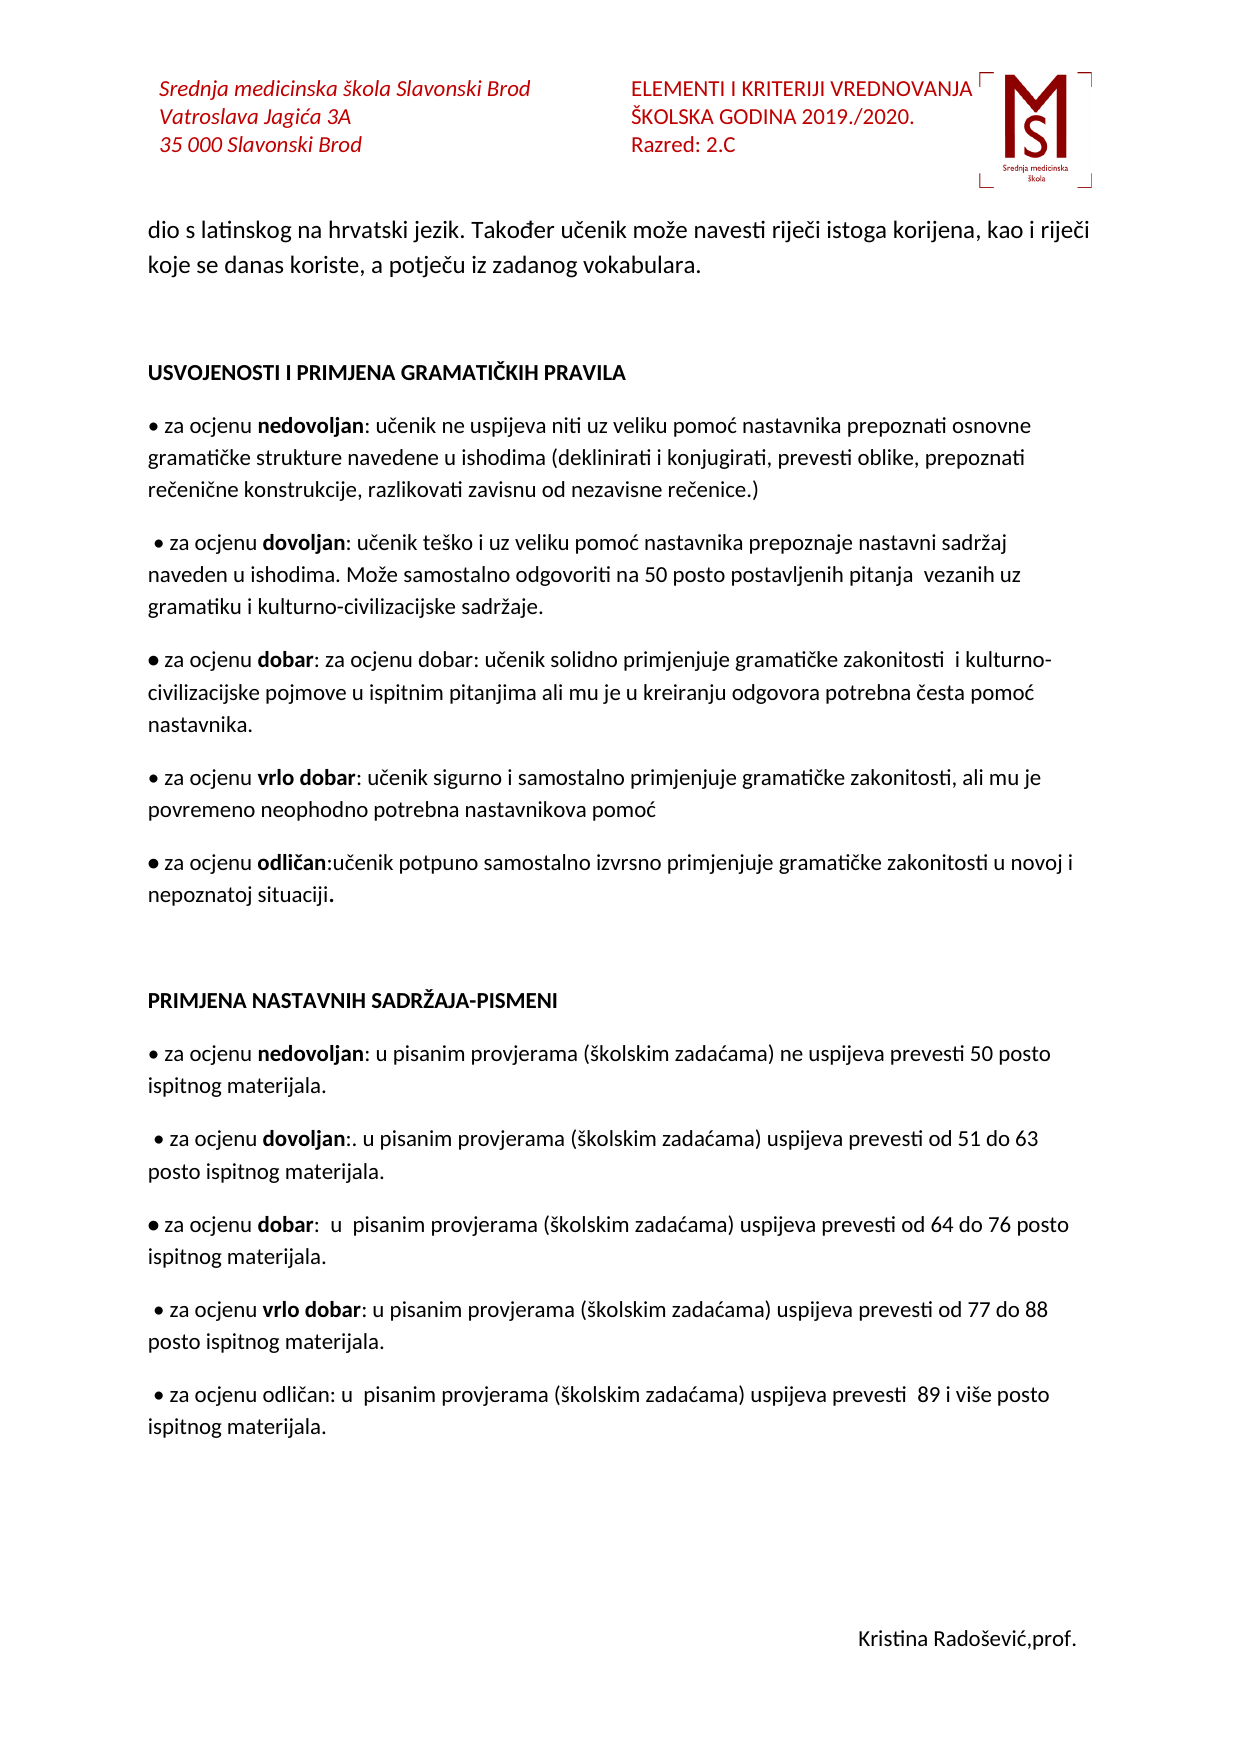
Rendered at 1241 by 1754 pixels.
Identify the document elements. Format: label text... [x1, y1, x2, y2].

text • za ocjenu dobar: za ocjenu dobar: učenik solidno primjenjuje gramatičke zakonitosti i kulturno-civilizacijske pojmove u ispitnim pitanjima ali mu je u kreiranju odgovora potrebna česta pomoć nastavnika. [148, 646, 1093, 738]
text Kristina Radošević,prof. [148, 1624, 1093, 1652]
text • za ocjenu odličan:učenik potpuno samostalno izvrsno primjenjuje gramatičke zakonitosti u novoj i nepoznatoj situaciji. [148, 848, 1093, 908]
text • za ocjenu vrlo dobar: učenik sigurno i samostalno primjenjuje gramatičke zakonitosti, ali mu je povremeno neophodno potrebna nastavnikova pomoć [148, 763, 1093, 823]
text dio s latinskog na hrvatski jezik. Također učenik može navesti riječi istoga korijena, kao i riječi koje se danas koriste, a potječu iz zadanog vokabulara. [148, 214, 1093, 279]
text • za ocjenu vrlo dobar: u pisanim provjerama (školskim zadaćama) uspijeva prevesti od 77 do 88 posto ispitnog materijala. [148, 1295, 1093, 1355]
text • za ocjenu odličan: u pisanim provjerama (školskim zadaćama) uspijeva prevesti 89 i više posto ispitnog materijala. [148, 1380, 1093, 1440]
text • za ocjenu dovoljan: učenik teško i uz veliku pomoć nastavnika prepoznaje nastavni sadržaj naveden u ishodima. Može samostalno odgovoriti na 50 posto postavljenih pitanja vezanih uz gramatiku i kulturno-civilizacijske sadržaje. [148, 528, 1093, 621]
text PRIMJENA NASTAVNIH SADRŽAJA-PISMENI [148, 986, 1093, 1014]
text • za ocjenu dovoljan:. u pisanim provjerama (školskim zadaćama) uspijeva prevesti od 51 do 63 posto ispitnog materijala. [148, 1124, 1093, 1185]
text • za ocjenu nedovoljan: u pisanim provjerama (školskim zadaćama) ne uspijeva prevesti 50 posto ispitnog materijala. [148, 1039, 1093, 1099]
text USVOJENOSTI I PRIMJENA GRAMATIČKIH PRAVILA [148, 358, 1093, 386]
text • za ocjenu dobar: u pisanim provjerama (školskim zadaćama) uspijeva prevesti od 64 do 76 posto ispitnog materijala. [148, 1210, 1093, 1270]
text • za ocjenu nedovoljan: učenik ne uspijeva niti uz veliku pomoć nastavnika prepoznati osnovne gramatičke strukture navedene u ishodima (deklinirati i konjugirati, prevesti oblike, prepoznati rečenične konstrukcije, razlikovati zavisnu od nezavisne rečenice.) [148, 411, 1093, 503]
